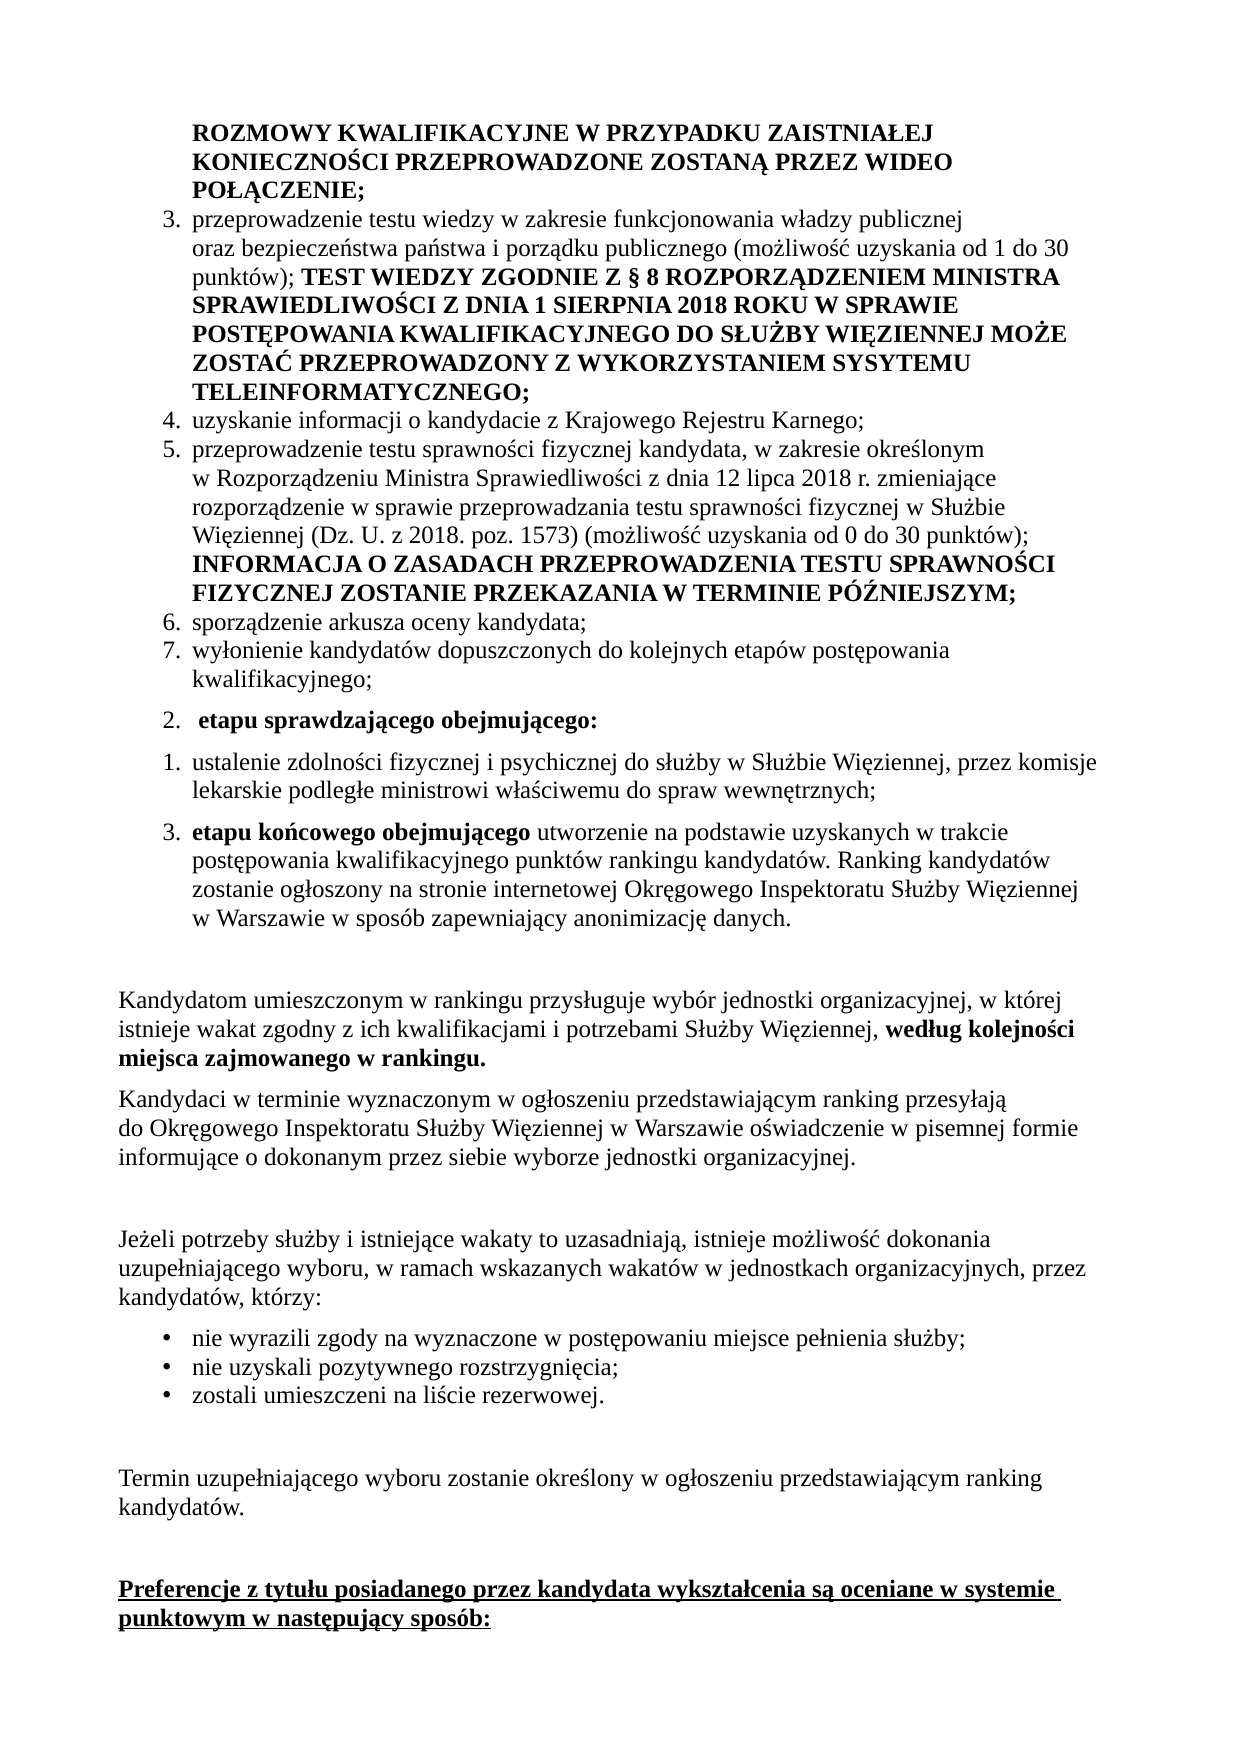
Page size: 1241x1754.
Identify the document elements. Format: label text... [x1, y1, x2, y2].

text Termin uzupełniającego wyboru zostanie określony w ogłoszeniu przedstawiającym ranking kandydatów. [118, 1463, 1122, 1521]
list nie wyrazili zgody na wyznaczone w postępowaniu miejsce pełnienia służby; [162, 1323, 1122, 1352]
list ROZMOWY KWALIFIKACYJNE W PRZYPADKU ZAISTNIAŁEJ KONIECZNOŚCI PRZEPROWADZONE ZOSTANĄ PRZEZ WIDEO POŁĄCZENIE; [162, 118, 1122, 204]
list przeprowadzenie testu wiedzy w zakresie funkcjonowania władzy publicznej oraz bezpieczeństwa państwa i porządku publicznego (możliwość uzyskania od 1 do 30 punktów); TEST WIEDZY ZGODNIE Z § 8 ROZPORZĄDZENIEM MINISTRA SPRAWIEDLIWOŚCI Z DNIA 1 SIERPNIA 2018 ROKU W SPRAWIE POSTĘPOWANIA KWALIFIKACYJNEGO DO SŁUŻBY WIĘZIENNEJ MOŻE ZOSTAĆ PRZEPROWADZONY Z WYKORZYSTANIEM SYSYTEMU TELEINFORMATYCZNEGO; [162, 204, 1122, 406]
list przeprowadzenie testu sprawności fizycznej kandydata, w zakresie określonym w Rozporządzeniu Ministra Sprawiedliwości z dnia 12 lipca 2018 r. zmieniające rozporządzenie w sprawie przeprowadzania testu sprawności fizycznej w Służbie Więziennej (Dz. U. z 2018. poz. 1573) (możliwość uzyskania od 0 do 30 punktów); INFORMACJA O ZASADACH PRZEPROWADZENIA TESTU SPRAWNOŚCI FIZYCZNEJ ZOSTANIE PRZEKAZANIA W TERMINIE PÓŹNIEJSZYM; [162, 434, 1122, 607]
list uzyskanie informacji o kandydacie z Krajowego Rejestru Karnego; [162, 406, 1122, 434]
list ustalenie zdolności fizycznej i psychicznej do służby w Służbie Więziennej, przez komisje lekarskie podległe ministrowi właściwemu do spraw wewnętrznych; [162, 747, 1122, 804]
list sporządzenie arkusza oceny kandydata; [162, 607, 1122, 636]
list etapu sprawdzającego obejmującego: [162, 706, 1122, 734]
text Kandydatom umieszczonym w rankingu przysługuje wybór jednostki organizacyjnej, w której istnieje wakat zgodny z ich kwalifikacjami i potrzebami Służby Więziennej, według kolejności miejsca zajmowanego w rankingu. [118, 986, 1122, 1072]
text Kandydaci w terminie wyznaczonym w ogłoszeniu przedstawiającym ranking przesyłają do Okręgowego Inspektoratu Służby Więziennej w Warszawie oświadczenie w pisemnej formie informujące o dokonanym przez siebie wyborze jednostki organizacyjnej. [118, 1084, 1122, 1171]
text Preferencje z tytułu posiadanego przez kandydata wykształcenia są oceniane w systemie punktowym w następujący sposób: [118, 1574, 1122, 1632]
text Jeżeli potrzeby służby i istniejące wakaty to uzasadniają, istnieje możliwość dokonania uzupełniającego wyboru, w ramach wskazanych wakatów w jednostkach organizacyjnych, przez kandydatów, którzy: [118, 1224, 1122, 1311]
list nie uzyskali pozytywnego rozstrzygnięcia; [162, 1352, 1122, 1381]
list wyłonienie kandydatów dopuszczonych do kolejnych etapów postępowania kwalifikacyjnego; [162, 636, 1122, 693]
list zostali umieszczeni na liście rezerwowej. [162, 1381, 1122, 1409]
list etapu końcowego obejmującego utworzenie na podstawie uzyskanych w trakcie postępowania kwalifikacyjnego punktów rankingu kandydatów. Ranking kandydatów zostanie ogłoszony na stronie internetowej Okręgowego Inspektoratu Służby Więziennej w Warszawie w sposób zapewniający anonimizację danych. [162, 817, 1122, 932]
